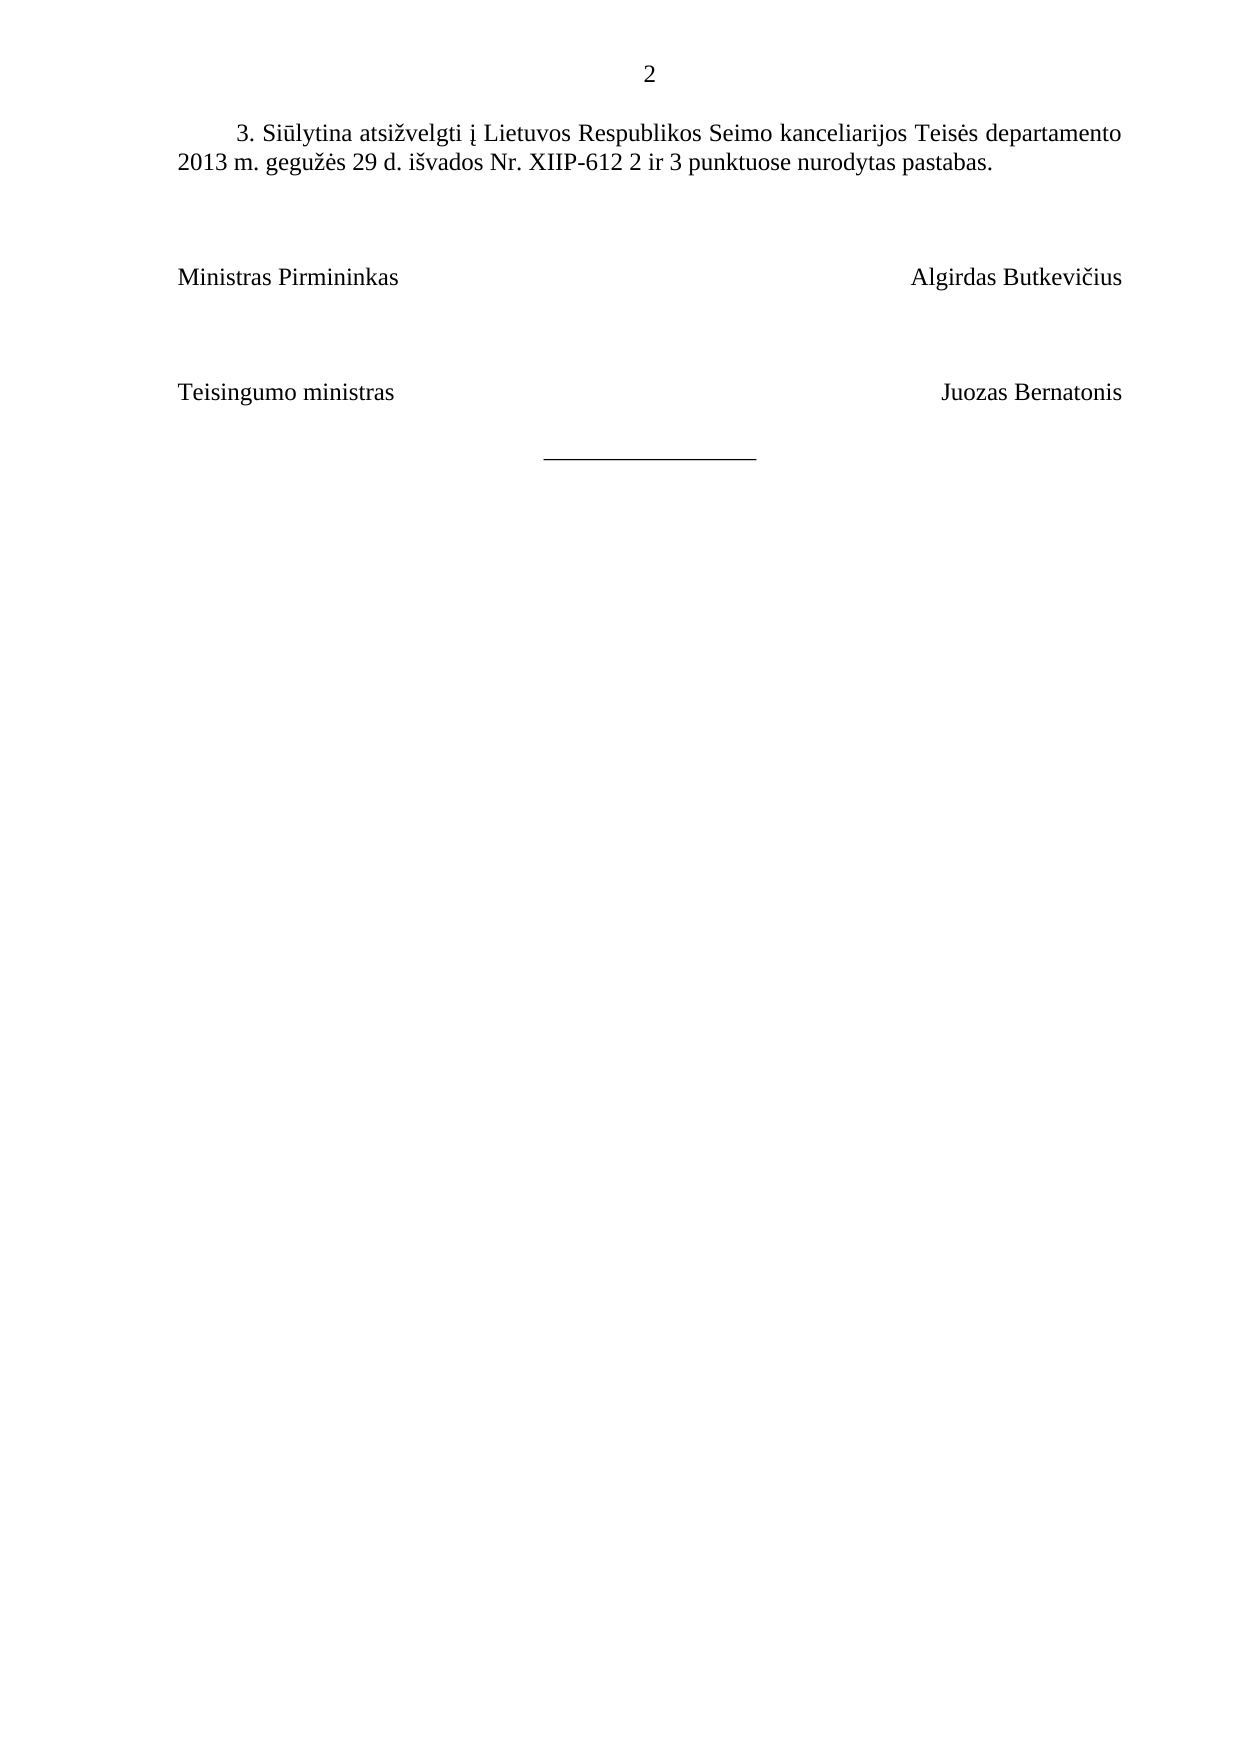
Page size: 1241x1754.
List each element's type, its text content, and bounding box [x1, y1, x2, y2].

text Ministras Pirmininkas Algirdas Butkevičius [177, 262, 1122, 291]
text 3. Siūlytina atsižvelgti į Lietuvos Respublikos Seimo kanceliarijos Teisės departamento 2013 m. gegužės 29 d. išvados Nr. XIIP-612 2 ir 3 punktuose nurodytas pastabas. [177, 118, 1122, 176]
text _________________ [177, 434, 1122, 463]
text Teisingumo ministras Juozas Bernatonis [177, 377, 1122, 406]
